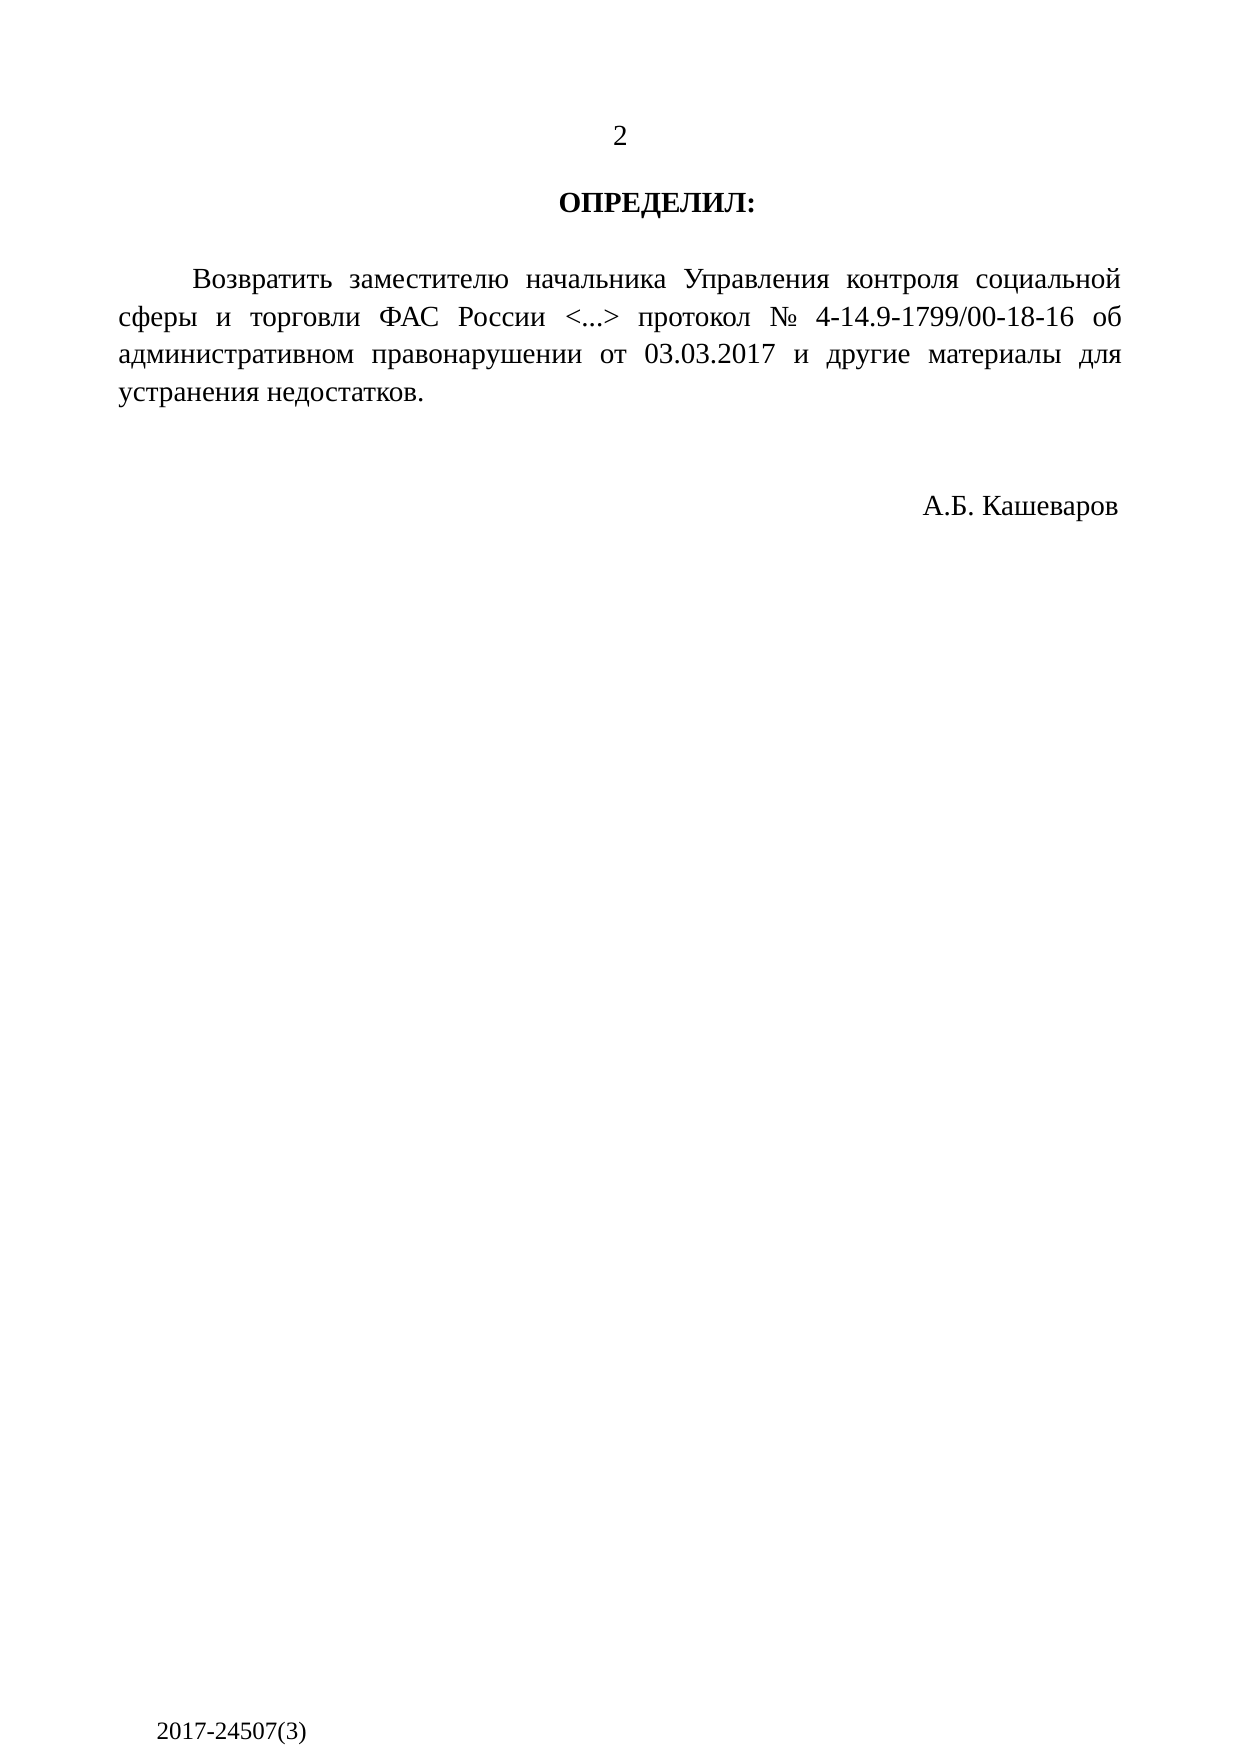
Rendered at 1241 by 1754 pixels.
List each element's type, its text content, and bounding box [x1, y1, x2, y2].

text А.Б. Кашеваров [118, 484, 1122, 521]
text Возвратить заместителю начальника Управления контроля социальной сферы и торговли ФАС России <...> протокол № 4-14.9-1799/00-18-16 об административном правонарушении от 03.03.2017 и другие материалы для устранения недостатков. [118, 257, 1122, 408]
text ОПРЕДЕЛИЛ: [118, 181, 1122, 219]
